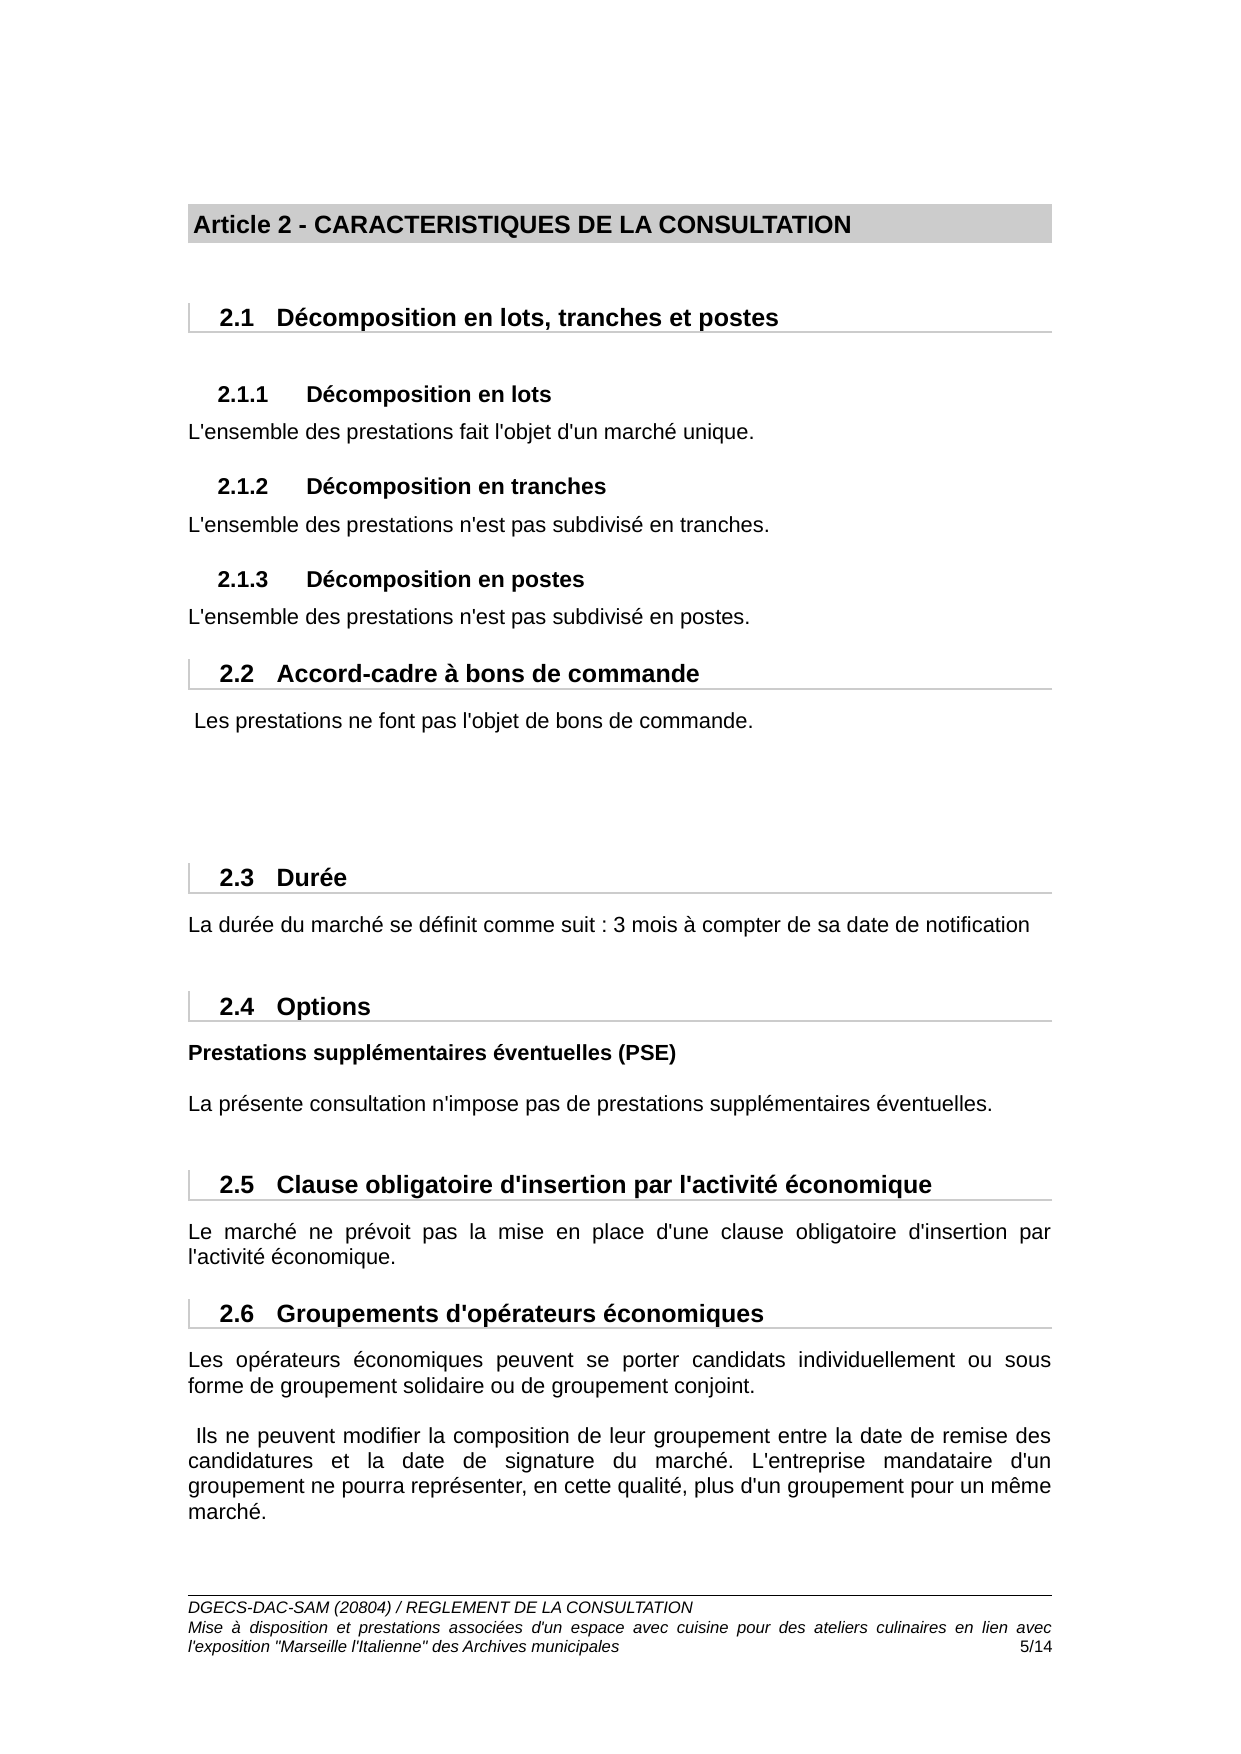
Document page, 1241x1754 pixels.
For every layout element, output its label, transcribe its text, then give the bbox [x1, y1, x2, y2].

subtitle Clause obligatoire d'insertion par l'activité économique [190, 1170, 1052, 1199]
text Ils ne peuvent modifier la composition de leur groupement entre la date de remise des candidatures et la date de signature du marché. L'entreprise mandataire d'un groupement ne pourra représenter, en cette qualité, plus d'un groupement pour un même marché. [188, 1423, 1052, 1524]
text La présente consultation n'impose pas de prestations supplémentaires éventuelles. [188, 1090, 1052, 1116]
subtitle Options [190, 991, 1052, 1020]
subtitle Décomposition en tranches [188, 473, 1052, 500]
text L'ensemble des prestations n'est pas subdivisé en tranches. [188, 511, 1052, 537]
subtitle Durée [190, 863, 1052, 892]
subtitle Accord-cadre à bons de commande [190, 659, 1052, 688]
text Les opérateurs économiques peuvent se porter candidats individuellement ou sous forme de groupement solidaire ou de groupement conjoint. [188, 1347, 1052, 1398]
text L'ensemble des prestations n'est pas subdivisé en postes. [188, 604, 1052, 629]
text Prestations supplémentaires éventuelles (PSE) [188, 1040, 1052, 1065]
text La durée du marché se définit comme suit : 3 mois à compter de sa date de notification [188, 912, 1052, 937]
subtitle Décomposition en lots, tranches et postes [188, 302, 1052, 331]
subtitle Décomposition en lots [188, 381, 1052, 407]
text L'ensemble des prestations fait l'objet d'un marché unique. [188, 419, 1052, 444]
subtitle CARACTERISTIQUES DE LA CONSULTATION [190, 207, 1050, 241]
subtitle Décomposition en postes [188, 566, 1052, 592]
subtitle Groupements d'opérateurs économiques [190, 1299, 1052, 1327]
text Les prestations ne font pas l'objet de bons de commande. [188, 707, 1052, 733]
text Le marché ne prévoit pas la mise en place d'une clause obligatoire d'insertion par l'activité économique. [188, 1219, 1052, 1269]
